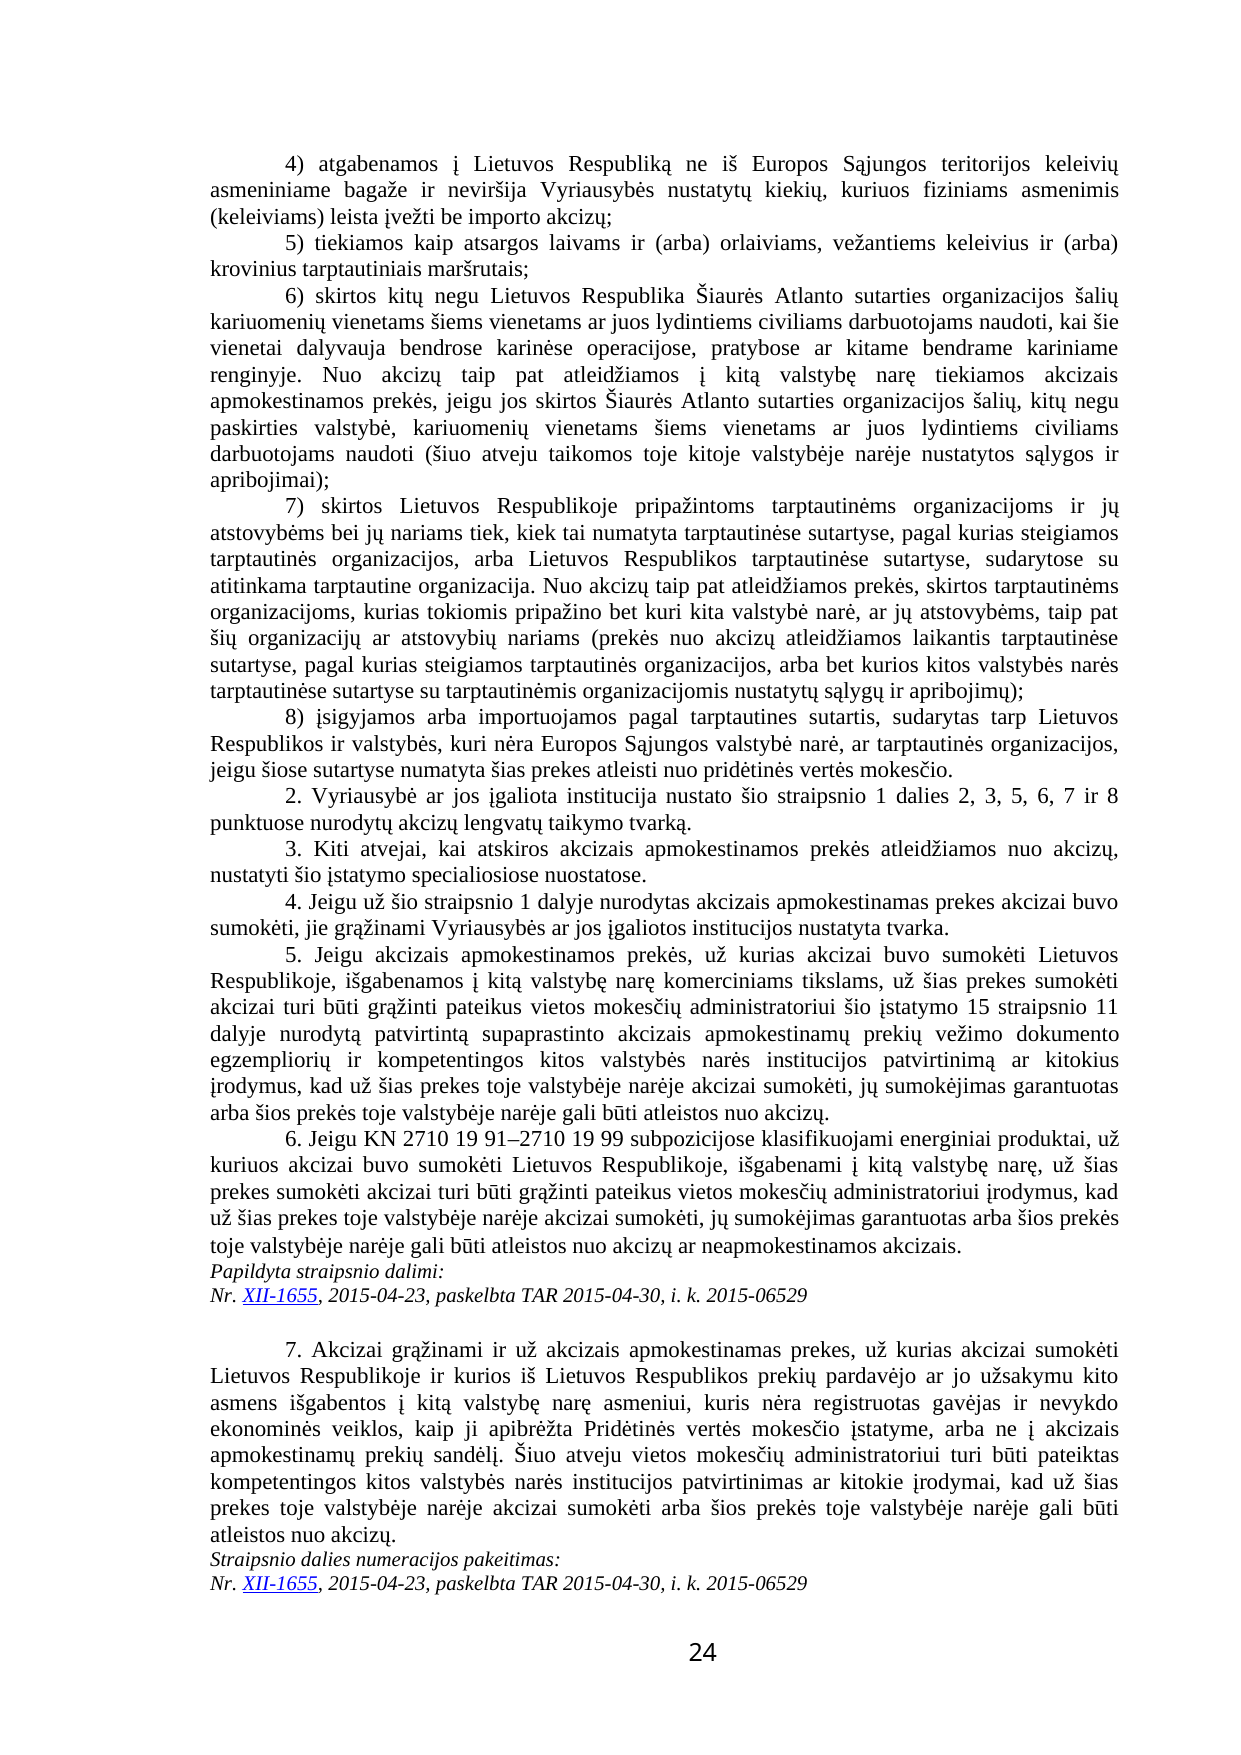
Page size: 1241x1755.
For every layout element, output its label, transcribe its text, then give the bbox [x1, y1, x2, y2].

text 4) atgabenamos į Lietuvos Respubliką ne iš Europos Sąjungos teritorijos keleivių asmeniniame bagaže ir neviršija Vyriausybės nustatytų kiekių, kuriuos fiziniams asmenimis (keleiviams) leista įvežti be importo akcizų; [210, 150, 1120, 229]
text Nr. XII-1655, 2015-04-23, paskelbta TAR 2015-04-30, i. k. 2015-06529 [210, 1571, 1120, 1595]
text Nr. XII-1655, 2015-04-23, paskelbta TAR 2015-04-30, i. k. 2015-06529 [210, 1283, 1120, 1307]
text 2. Vyriausybė ar jos įgaliota institucija nustato šio straipsnio 1 dalies 2, 3, 5, 6, 7 ir 8 punktuose nurodytų akcizų lengvatų taikymo tvarką. [210, 782, 1120, 835]
text Straipsnio dalies numeracijos pakeitimas: [210, 1547, 1120, 1571]
text 6) skirtos kitų negu Lietuvos Respublika Šiaurės Atlanto sutarties organizacijos šalių kariuomenių vienetams šiems vienetams ar juos lydintiems civiliams darbuotojams naudoti, kai šie vienetai dalyvauja bendrose karinėse operacijose, pratybose ar kitame bendrame kariniame renginyje. Nuo akcizų taip pat atleidžiamos į kitą valstybę narę tiekiamos akcizais apmokestinamos prekės, jeigu jos skirtos Šiaurės Atlanto sutarties organizacijos šalių, kitų negu paskirties valstybė, kariuomenių vienetams šiems vienetams ar juos lydintiems civiliams darbuotojams naudoti (šiuo atveju taikomos toje kitoje valstybėje narėje nustatytos sąlygos ir apribojimai); [210, 282, 1120, 493]
text 6. Jeigu KN 2710 19 91‒2710 19 99 subpozicijose klasifikuojami energiniai produktai, už kuriuos akcizai buvo sumokėti Lietuvos Respublikoje, išgabenami į kitą valstybę narę, už šias prekes sumokėti akcizai turi būti grąžinti pateikus vietos mokesčių administratoriui įrodymus, kad už šias prekes toje valstybėje narėje akcizai sumokėti, jų sumokėjimas garantuotas arba šios prekės toje valstybėje narėje gali būti atleistos nuo akcizų ar neapmokestinamos akcizais. [210, 1125, 1120, 1259]
text 8) įsigyjamos arba importuojamos pagal tarptautines sutartis, sudarytas tarp Lietuvos Respublikos ir valstybės, kuri nėra Europos Sąjungos valstybė narė, ar tarptautinės organizacijos, jeigu šiose sutartyse numatyta šias prekes atleisti nuo pridėtinės vertės mokesčio. [210, 703, 1120, 782]
text 7) skirtos Lietuvos Respublikoje pripažintoms tarptautinėms organizacijoms ir jų atstovybėms bei jų nariams tiek, kiek tai numatyta tarptautinėse sutartyse, pagal kurias steigiamos tarptautinės organizacijos, arba Lietuvos Respublikos tarptautinėse sutartyse, sudarytose su atitinkama tarptautine organizacija. Nuo akcizų taip pat atleidžiamos prekės, skirtos tarptautinėms organizacijoms, kurias tokiomis pripažino bet kuri kita valstybė narė, ar jų atstovybėms, taip pat šių organizacijų ar atstovybių nariams (prekės nuo akcizų atleidžiamos laikantis tarptautinėse sutartyse, pagal kurias steigiamos tarptautinės organizacijos, arba bet kurios kitos valstybės narės tarptautinėse sutartyse su tarptautinėmis organizacijomis nustatytų sąlygų ir apribojimų); [210, 493, 1120, 703]
text 3. Kiti atvejai, kai atskiros akcizais apmokestinamos prekės atleidžiamos nuo akcizų, nustatyti šio įstatymo specialiosiose nuostatose. [210, 835, 1120, 888]
text 5) tiekiamos kaip atsargos laivams ir (arba) orlaiviams, vežantiems keleivius ir (arba) krovinius tarptautiniais maršrutais; [210, 229, 1120, 282]
text 4. Jeigu už šio straipsnio 1 dalyje nurodytas akcizais apmokestinamas prekes akcizai buvo sumokėti, jie grąžinami Vyriausybės ar jos įgaliotos institucijos nustatyta tvarka. [210, 888, 1120, 941]
text 7. Akcizai grąžinami ir už akcizais apmokestinamas prekes, už kurias akcizai sumokėti Lietuvos Respublikoje ir kurios iš Lietuvos Respublikos prekių pardavėjo ar jo užsakymu kito asmens išgabentos į kitą valstybę narę asmeniui, kuris nėra registruotas gavėjas ir nevykdo ekonominės veiklos, kaip ji apibrėžta Pridėtinės vertės mokesčio įstatyme, arba ne į akcizais apmokestinamų prekių sandėlį. Šiuo atveju vietos mokesčių administratoriui turi būti pateiktas kompetentingos kitos valstybės narės institucijos patvirtinimas ar kitokie įrodymai, kad už šias prekes toje valstybėje narėje akcizai sumokėti arba šios prekės toje valstybėje narėje gali būti atleistos nuo akcizų. [210, 1336, 1120, 1547]
text Papildyta straipsnio dalimi: [210, 1259, 1120, 1283]
text 5. Jeigu akcizais apmokestinamos prekės, už kurias akcizai buvo sumokėti Lietuvos Respublikoje, išgabenamos į kitą valstybę narę komerciniams tikslams, už šias prekes sumokėti akcizai turi būti grąžinti pateikus vietos mokesčių administratoriui šio įstatymo 15 straipsnio 11 dalyje nurodytą patvirtintą supaprastinto akcizais apmokestinamų prekių vežimo dokumento egzempliorių ir kompetentingos kitos valstybės narės institucijos patvirtinimą ar kitokius įrodymus, kad už šias prekes toje valstybėje narėje akcizai sumokėti, jų sumokėjimas garantuotas arba šios prekės toje valstybėje narėje gali būti atleistos nuo akcizų. [210, 941, 1120, 1125]
